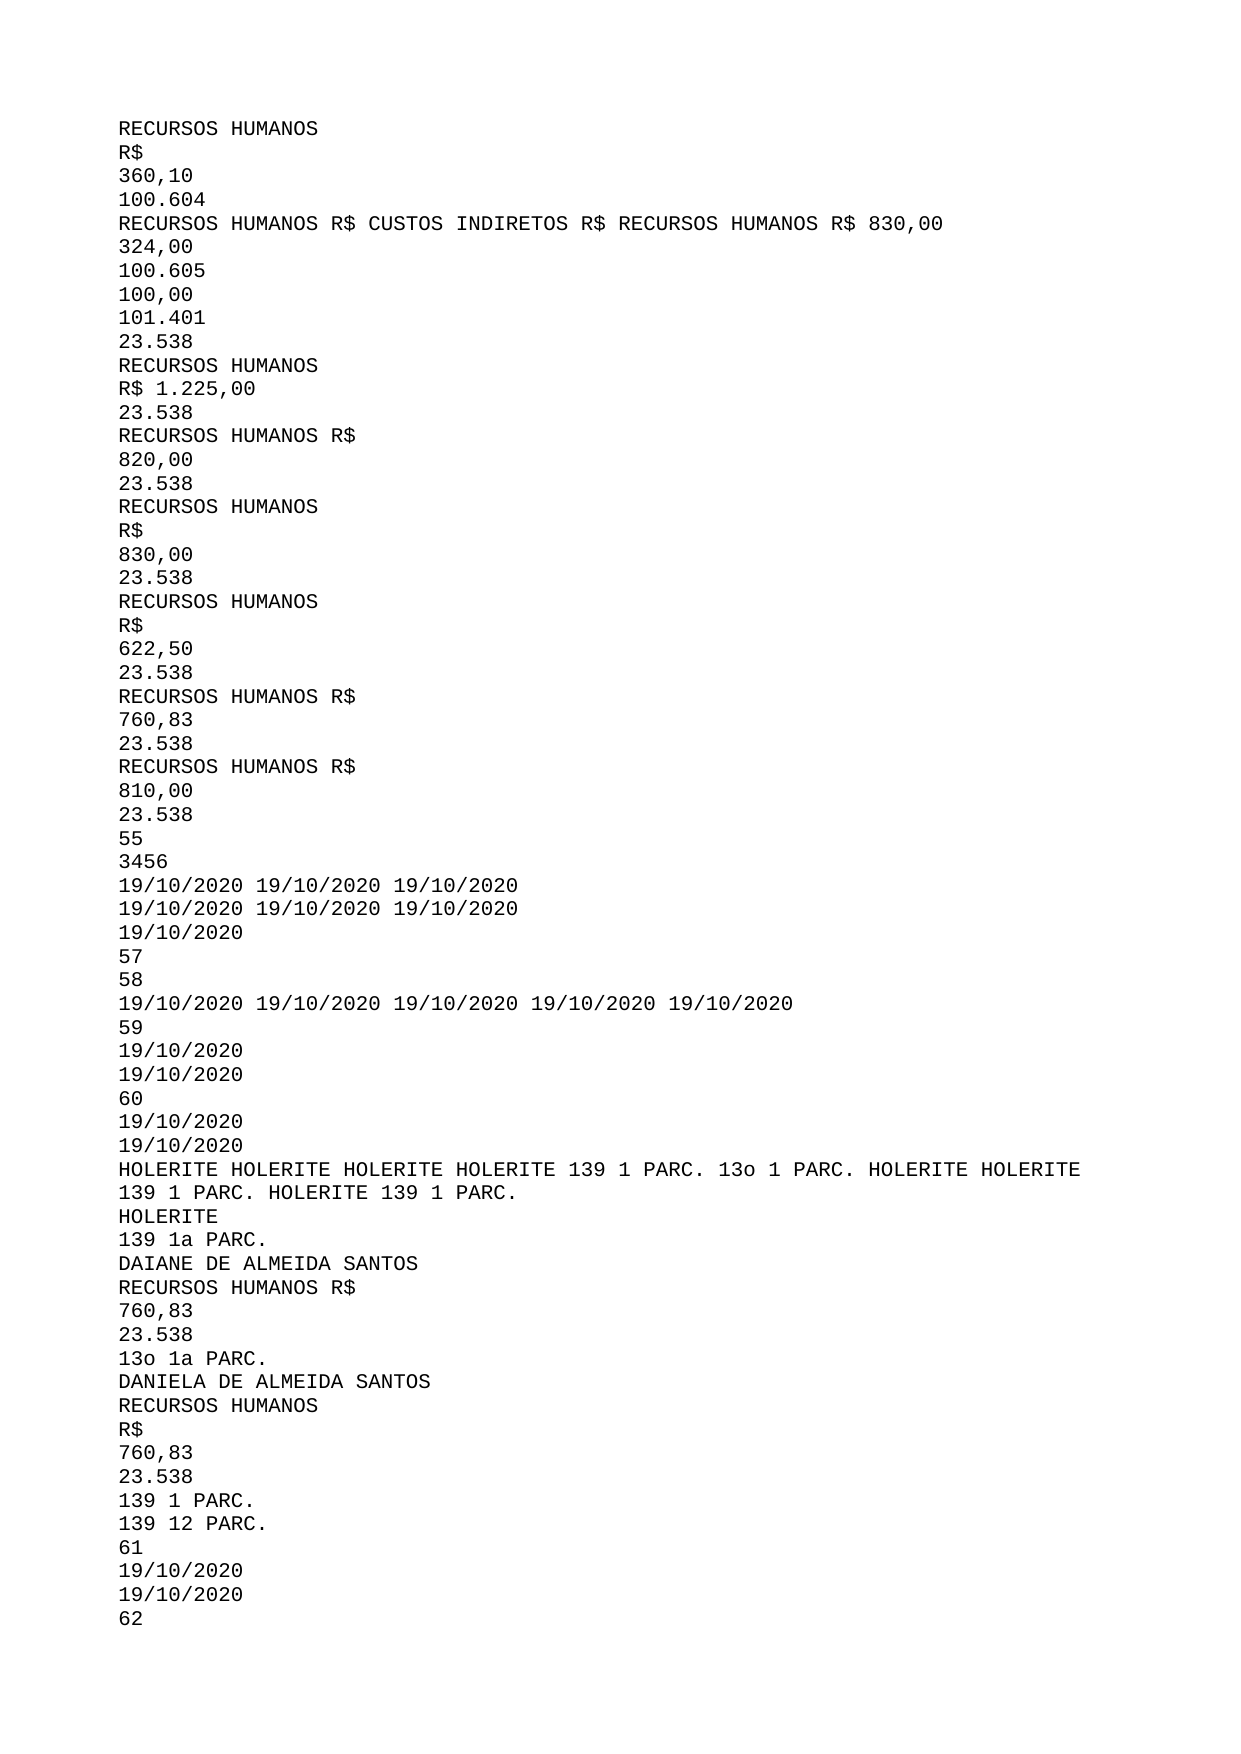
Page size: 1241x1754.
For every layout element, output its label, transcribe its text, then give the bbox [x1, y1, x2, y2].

text 3456 [118, 851, 1122, 875]
text 139 12 PARC. [118, 1513, 1122, 1537]
text 760,83 [118, 1300, 1122, 1324]
text RECURSOS HUMANOS [118, 354, 1122, 378]
text 23.538 [118, 733, 1122, 757]
text 62 [118, 1608, 1122, 1631]
text HOLERITE [118, 1206, 1122, 1229]
text 19/10/2020 19/10/2020 19/10/2020 [118, 898, 1122, 922]
text 19/10/2020 [118, 1040, 1122, 1064]
text 19/10/2020 [118, 1064, 1122, 1088]
text 360,10 [118, 165, 1122, 189]
text R$ [118, 615, 1122, 638]
text R$ [118, 142, 1122, 165]
text 57 [118, 946, 1122, 969]
text RECURSOS HUMANOS R$ CUSTOS INDIRETOS R$ RECURSOS HUMANOS R$ 830,00 [118, 213, 1122, 236]
text 810,00 [118, 780, 1122, 804]
text 19/10/2020 19/10/2020 19/10/2020 [118, 875, 1122, 898]
text 100.605 [118, 260, 1122, 284]
text 760,83 [118, 1442, 1122, 1466]
text 23.538 [118, 662, 1122, 686]
text RECURSOS HUMANOS R$ [118, 686, 1122, 709]
text 139 1 PARC. [118, 1489, 1122, 1513]
text 19/10/2020 19/10/2020 19/10/2020 19/10/2020 19/10/2020 [118, 993, 1122, 1017]
text RECURSOS HUMANOS [118, 1395, 1122, 1419]
text 100,00 [118, 284, 1122, 307]
text 820,00 [118, 449, 1122, 473]
text 58 [118, 969, 1122, 993]
text RECURSOS HUMANOS [118, 118, 1122, 142]
text 23.538 [118, 1466, 1122, 1489]
text 760,83 [118, 709, 1122, 733]
text 60 [118, 1088, 1122, 1111]
text 324,00 [118, 236, 1122, 260]
text R$ [118, 1419, 1122, 1442]
text 59 [118, 1017, 1122, 1040]
text 23.538 [118, 804, 1122, 827]
text R$ 1.225,00 [118, 378, 1122, 402]
text 19/10/2020 [118, 1561, 1122, 1584]
text 830,00 [118, 544, 1122, 567]
text 61 [118, 1537, 1122, 1561]
text 100.604 [118, 189, 1122, 213]
text 19/10/2020 [118, 1584, 1122, 1608]
text 13o 1a PARC. [118, 1348, 1122, 1371]
text 23.538 [118, 567, 1122, 591]
text 101.401 [118, 307, 1122, 331]
text RECURSOS HUMANOS [118, 496, 1122, 520]
text 139 1a PARC. [118, 1229, 1122, 1253]
text 19/10/2020 [118, 922, 1122, 946]
text R$ [118, 520, 1122, 544]
text 19/10/2020 [118, 1135, 1122, 1158]
text HOLERITE HOLERITE HOLERITE HOLERITE 139 1 PARC. 13o 1 PARC. HOLERITE HOLERITE 139 1 PARC. HOLERITE 139 1 PARC. [118, 1158, 1122, 1206]
text DANIELA DE ALMEIDA SANTOS [118, 1371, 1122, 1395]
text RECURSOS HUMANOS [118, 591, 1122, 615]
text 23.538 [118, 1324, 1122, 1348]
text 23.538 [118, 331, 1122, 354]
text 622,50 [118, 638, 1122, 662]
text 19/10/2020 [118, 1111, 1122, 1135]
text RECURSOS HUMANOS R$ [118, 426, 1122, 449]
text 23.538 [118, 473, 1122, 496]
text 55 [118, 827, 1122, 851]
text RECURSOS HUMANOS R$ [118, 757, 1122, 780]
text RECURSOS HUMANOS R$ [118, 1277, 1122, 1300]
text DAIANE DE ALMEIDA SANTOS [118, 1253, 1122, 1277]
text 23.538 [118, 402, 1122, 426]
